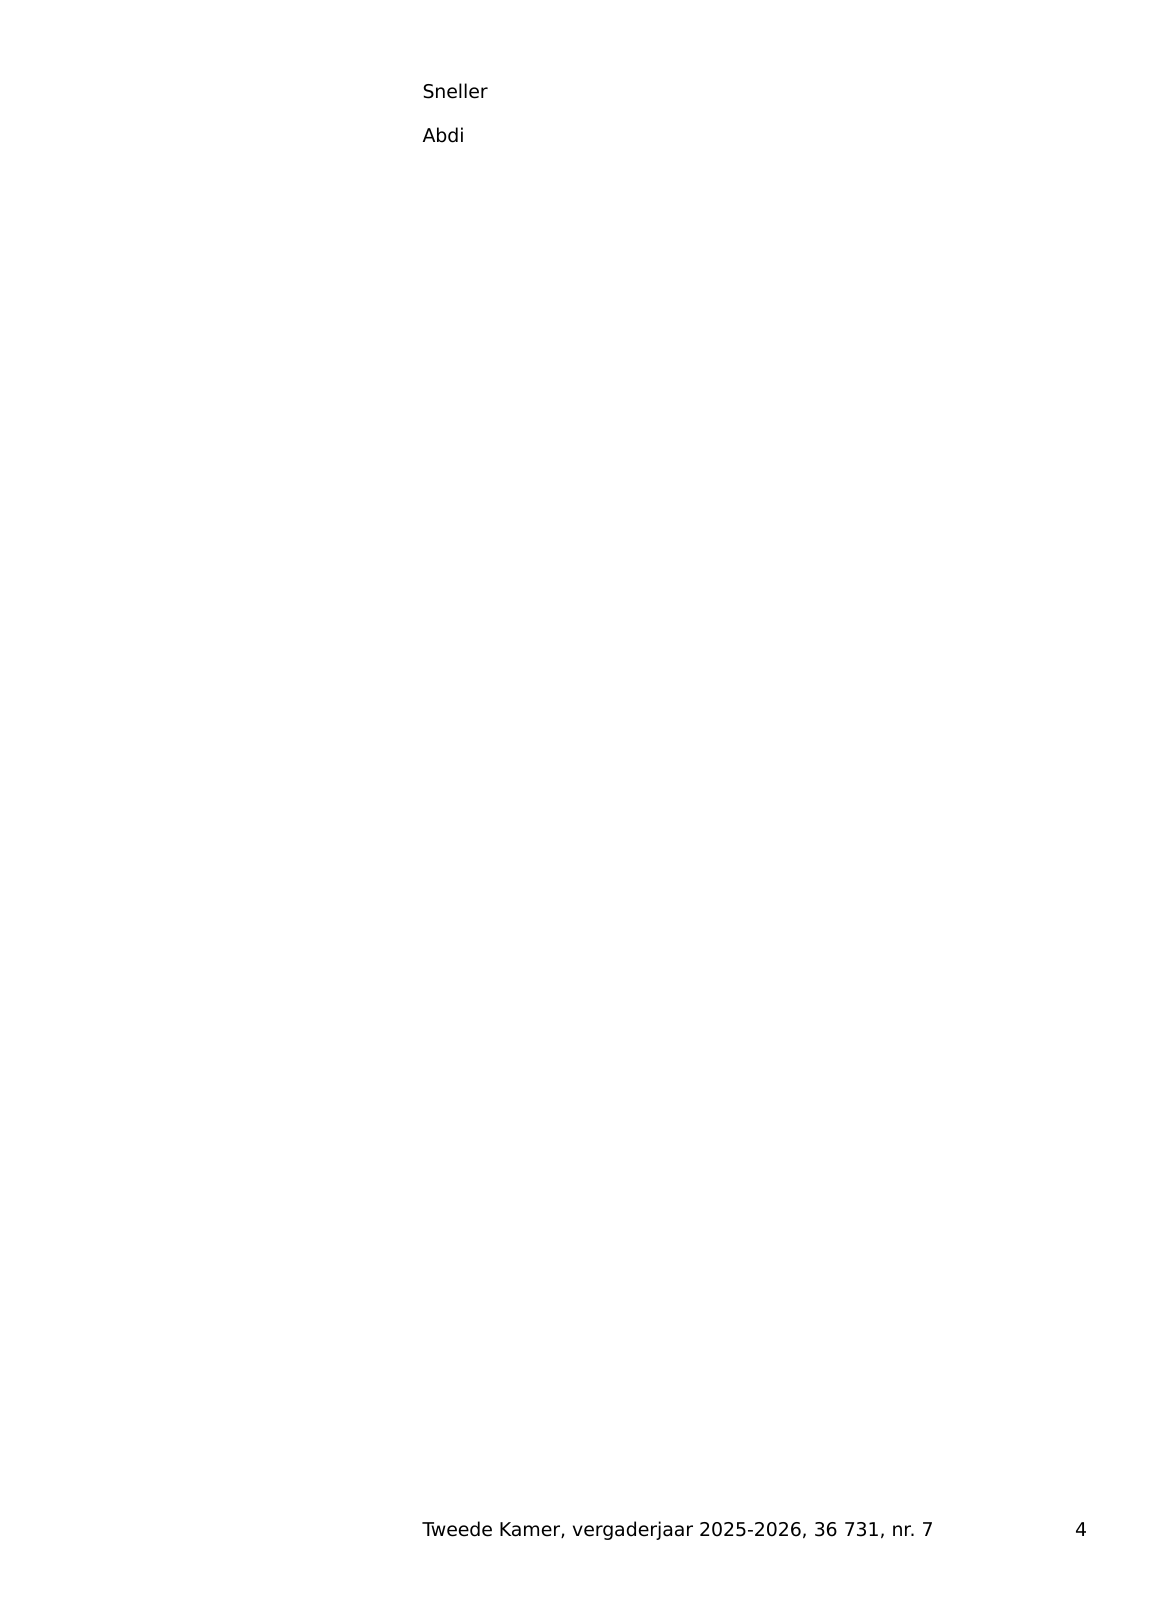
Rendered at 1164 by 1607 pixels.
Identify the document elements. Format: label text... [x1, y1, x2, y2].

text Sneller Abdi [422, 59, 1087, 147]
